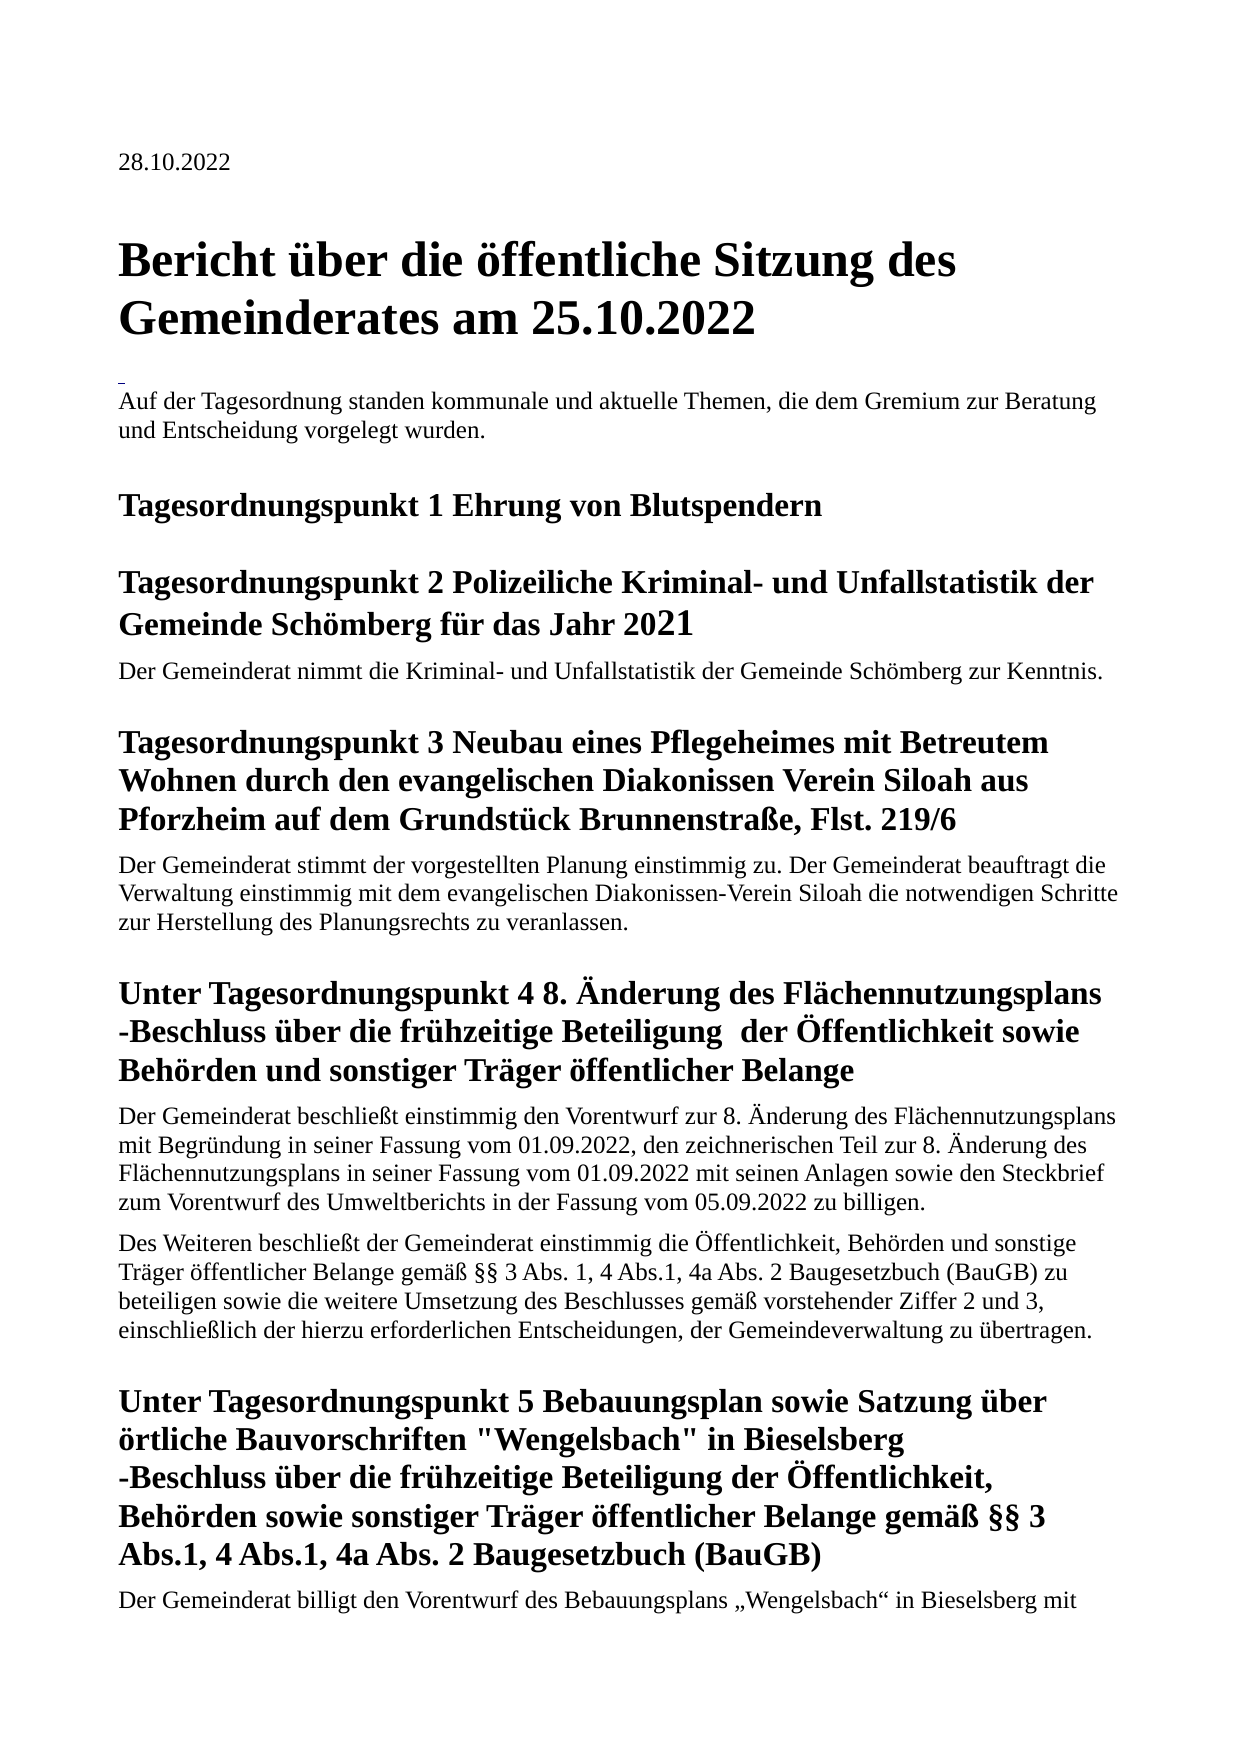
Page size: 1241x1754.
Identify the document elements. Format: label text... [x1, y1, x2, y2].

text Der Gemeinderat nimmt die Kriminal- und Unfallstatistik der Gemeinde Schömberg zur Kenntnis. [118, 656, 1122, 685]
text Der Gemeinderat billigt den Vorentwurf des Bebauungsplans „Wengelsbach“ in Bieselsberg mit [118, 1585, 1122, 1614]
subtitle Tagesordnungspunkt 2 Polizeiliche Kriminal- und Unfallstatistik der Gemeinde Schömberg für das Jahr 2021 [118, 562, 1122, 643]
subtitle Tagesordnungspunkt 1 Ehrung von Blutspendern [118, 481, 1122, 524]
subtitle Unter Tagesordnungspunkt 4 8. Änderung des Flächennutzungsplans -Beschluss über die frühzeitige Beteiligung der Öffentlichkeit sowie Behörden und sonstiger Träger öffentlicher Belange [118, 973, 1122, 1088]
subtitle Tagesordnungspunkt 3 Neubau eines Pflegeheimes mit Betreutem Wohnen durch den evangelischen Diakonissen Verein Siloah aus Pforzheim auf dem Grundstück Brunnenstraße, Flst. 219/6 [118, 722, 1122, 837]
subtitle Bericht über die öffentliche Sitzung des Gemeinderates am 25.10.2022 [118, 230, 1122, 345]
subtitle Unter Tagesordnungspunkt 5 Bebauungsplan sowie Satzung über örtliche Bauvorschriften "Wengelsbach" in Bieselsberg -Beschluss über die frühzeitige Beteiligung der Öffentlichkeit, Behörden sowie sonstiger Träger öffentlicher Belange gemäß §§ 3 Abs.1, 4 Abs.1, 4a Abs. 2 Baugesetzbuch (BauGB) [118, 1381, 1122, 1573]
text Des Weiteren beschließt der Gemeinderat einstimmig die Öffentlichkeit, Behörden und sonstige Träger öffentlicher Belange gemäß §§ 3 Abs. 1, 4 Abs.1, 4a Abs. 2 Baugesetzbuch (BauGB) zu beteiligen sowie die weitere Umsetzung des Beschlusses gemäß vorstehender Ziffer 2 und 3, einschließlich der hierzu erforderlichen Entscheidungen, der Gemeindeverwaltung zu übertragen. [118, 1228, 1122, 1343]
text 28.10.2022 [118, 147, 1122, 176]
text Der Gemeinderat beschließt einstimmig den Vorentwurf zur 8. Änderung des Flächennutzungsplans mit Begründung in seiner Fassung vom 01.09.2022, den zeichnerischen Teil zur 8. Änderung des Flächennutzungsplans in seiner Fassung vom 01.09.2022 mit seinen Anlagen sowie den Steckbrief zum Vorentwurf des Umweltberichts in der Fassung vom 05.09.2022 zu billigen. [118, 1101, 1122, 1216]
text Der Gemeinderat stimmt der vorgestellten Planung einstimmig zu. Der Gemeinderat beauftragt die Verwaltung einstimmig mit dem evangelischen Diakonissen-Verein Siloah die notwendigen Schritte zur Herstellung des Planungsrechts zu veranlassen. [118, 850, 1122, 936]
text Auf der Tagesordnung standen kommunale und aktuelle Themen, die dem Gremium zur Beratung und Entscheidung vorgelegt wurden. [118, 386, 1122, 444]
